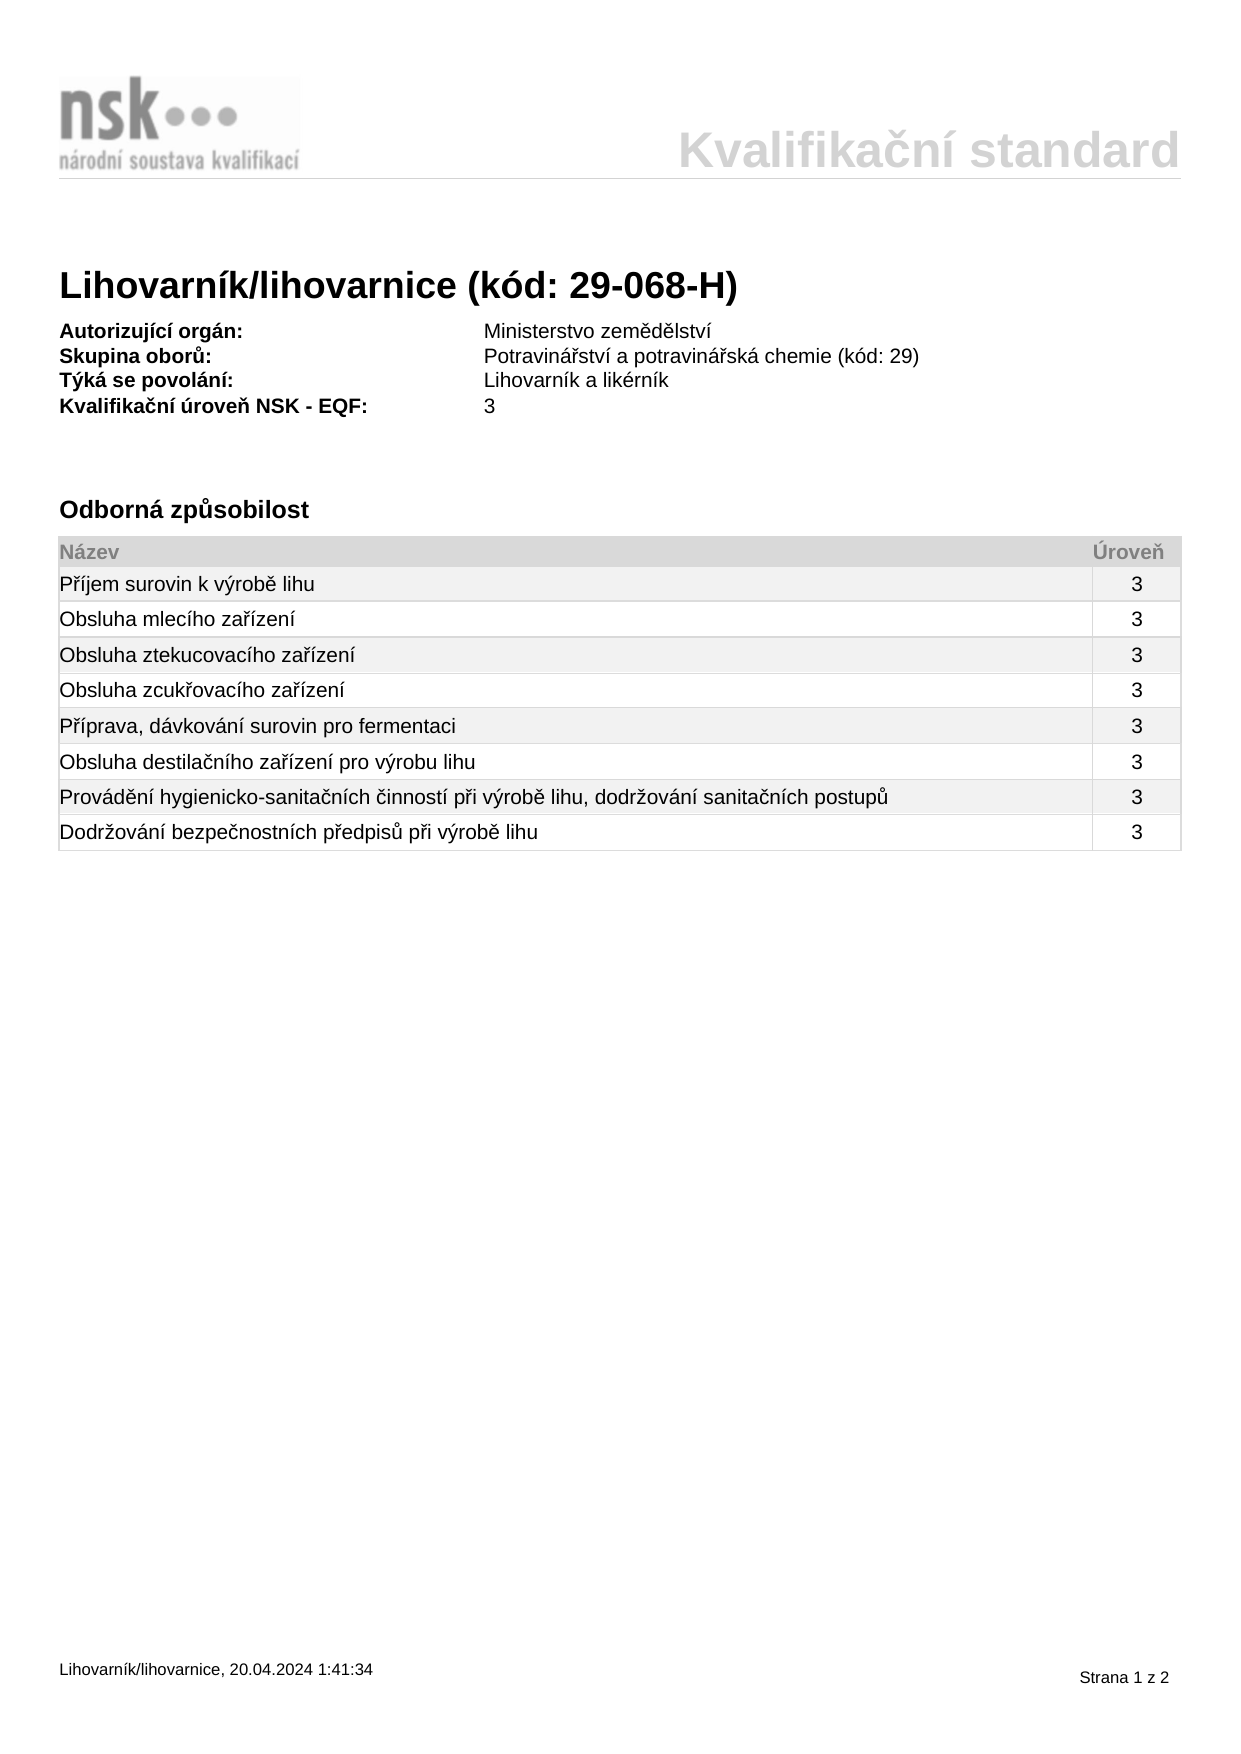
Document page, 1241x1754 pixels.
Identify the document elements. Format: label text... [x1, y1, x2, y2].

table_cell Lihovarník/lihovarnice, 20.04.2024 1:41:34 [59, 1660, 862, 1696]
table_cell Ministerstvo zemědělství [484, 319, 1181, 344]
table_cell [484, 851, 620, 1149]
table_cell [1169, 1405, 1181, 1659]
table_cell [862, 307, 1093, 319]
table_cell [1169, 1660, 1181, 1696]
table_cell [484, 1405, 620, 1659]
table_cell [59, 307, 483, 319]
table_cell [1093, 418, 1169, 489]
table_cell Úroveň [1093, 537, 1180, 566]
table_cell [862, 851, 1093, 1149]
table_cell Dodržování bezpečnostních předpisů při výrobě lihu [60, 815, 1092, 849]
table_cell Týká se povolání: [59, 368, 483, 392]
table_cell Název [60, 537, 1092, 566]
table_cell [626, 1150, 862, 1404]
table_cell Lihovarník a likérník [484, 368, 1181, 393]
picture [58, 59, 621, 172]
table_cell Provádění hygienicko-sanitačních činností při výrobě lihu, dodržování sanitačních postupů [60, 780, 1092, 813]
table_cell 3 [1093, 815, 1180, 849]
table_cell [484, 524, 620, 536]
table_cell [1169, 524, 1181, 536]
table_cell [620, 418, 626, 489]
table_cell [59, 851, 483, 1149]
table_cell Kvalifikační úroveň NSK - EQF: [59, 394, 483, 417]
table_cell [484, 196, 620, 224]
table_cell Strana 1 z 2 [862, 1660, 1169, 1696]
table_cell [620, 307, 626, 319]
table_cell [484, 1150, 620, 1404]
table_cell [1169, 196, 1181, 224]
table_cell Autorizující orgán: [59, 319, 483, 343]
table_cell [620, 1405, 626, 1659]
table_cell [1093, 1150, 1169, 1404]
table_cell [1169, 851, 1181, 1149]
table_cell [620, 1150, 626, 1404]
table_cell [1093, 307, 1169, 319]
table_cell [862, 196, 1093, 224]
table_cell [862, 524, 1093, 536]
table_cell [1093, 1405, 1169, 1659]
table_cell [59, 179, 1181, 196]
table_cell Příjem surovin k výrobě lihu [60, 567, 1092, 600]
table_cell 3 [1093, 638, 1180, 672]
table_cell [626, 851, 862, 1149]
table_cell 3 [1093, 602, 1180, 636]
table_cell Odborná způsobilost [59, 489, 1181, 524]
table_cell 3 [484, 394, 1181, 417]
table_cell [1093, 851, 1169, 1149]
table_cell [59, 196, 483, 224]
table_cell [1169, 307, 1181, 319]
table_cell [1093, 196, 1169, 224]
table_cell 3 [1093, 708, 1180, 743]
table_cell [862, 1150, 1093, 1404]
table_cell [1169, 418, 1181, 489]
table_header [621, 59, 626, 172]
table_cell [484, 172, 620, 178]
table_cell [59, 1405, 483, 1659]
table_cell [626, 524, 862, 536]
table_cell Obsluha mlecího zařízení [60, 602, 1092, 636]
table_cell [626, 1405, 862, 1659]
table_cell 3 [1093, 744, 1180, 779]
table_cell Příprava, dávkování surovin pro fermentaci [60, 708, 1092, 743]
table_cell [59, 172, 483, 178]
table_cell [59, 1150, 483, 1404]
table_cell [620, 524, 626, 536]
table_cell [862, 1405, 1093, 1659]
table_header Kvalifikační standard [626, 59, 1181, 178]
table_cell [620, 851, 626, 1149]
table_cell 3 [1093, 674, 1180, 707]
table_cell Potravinářství a potravinářská chemie (kód: 29) [484, 344, 1181, 368]
table_cell [626, 418, 862, 489]
table_cell [484, 418, 620, 489]
table_cell [862, 418, 1093, 489]
table_cell [626, 307, 862, 319]
table_cell Obsluha destilačního zařízení pro výrobu lihu [60, 744, 1092, 779]
table_cell Skupina oborů: [59, 344, 483, 368]
table_cell 3 [1093, 567, 1180, 600]
table_cell Lihovarník/lihovarnice (kód: 29-068-H) [59, 224, 1181, 307]
table_cell [59, 524, 483, 536]
table_cell [626, 196, 862, 224]
table_cell [1093, 524, 1169, 536]
table_cell Obsluha zcukřovacího zařízení [60, 674, 1092, 707]
table_cell [620, 196, 626, 224]
table_cell Obsluha ztekucovacího zařízení [60, 638, 1092, 672]
table_cell [1169, 1150, 1181, 1404]
table_cell [484, 307, 620, 319]
table_cell 3 [1093, 780, 1180, 813]
table_cell [59, 418, 483, 489]
